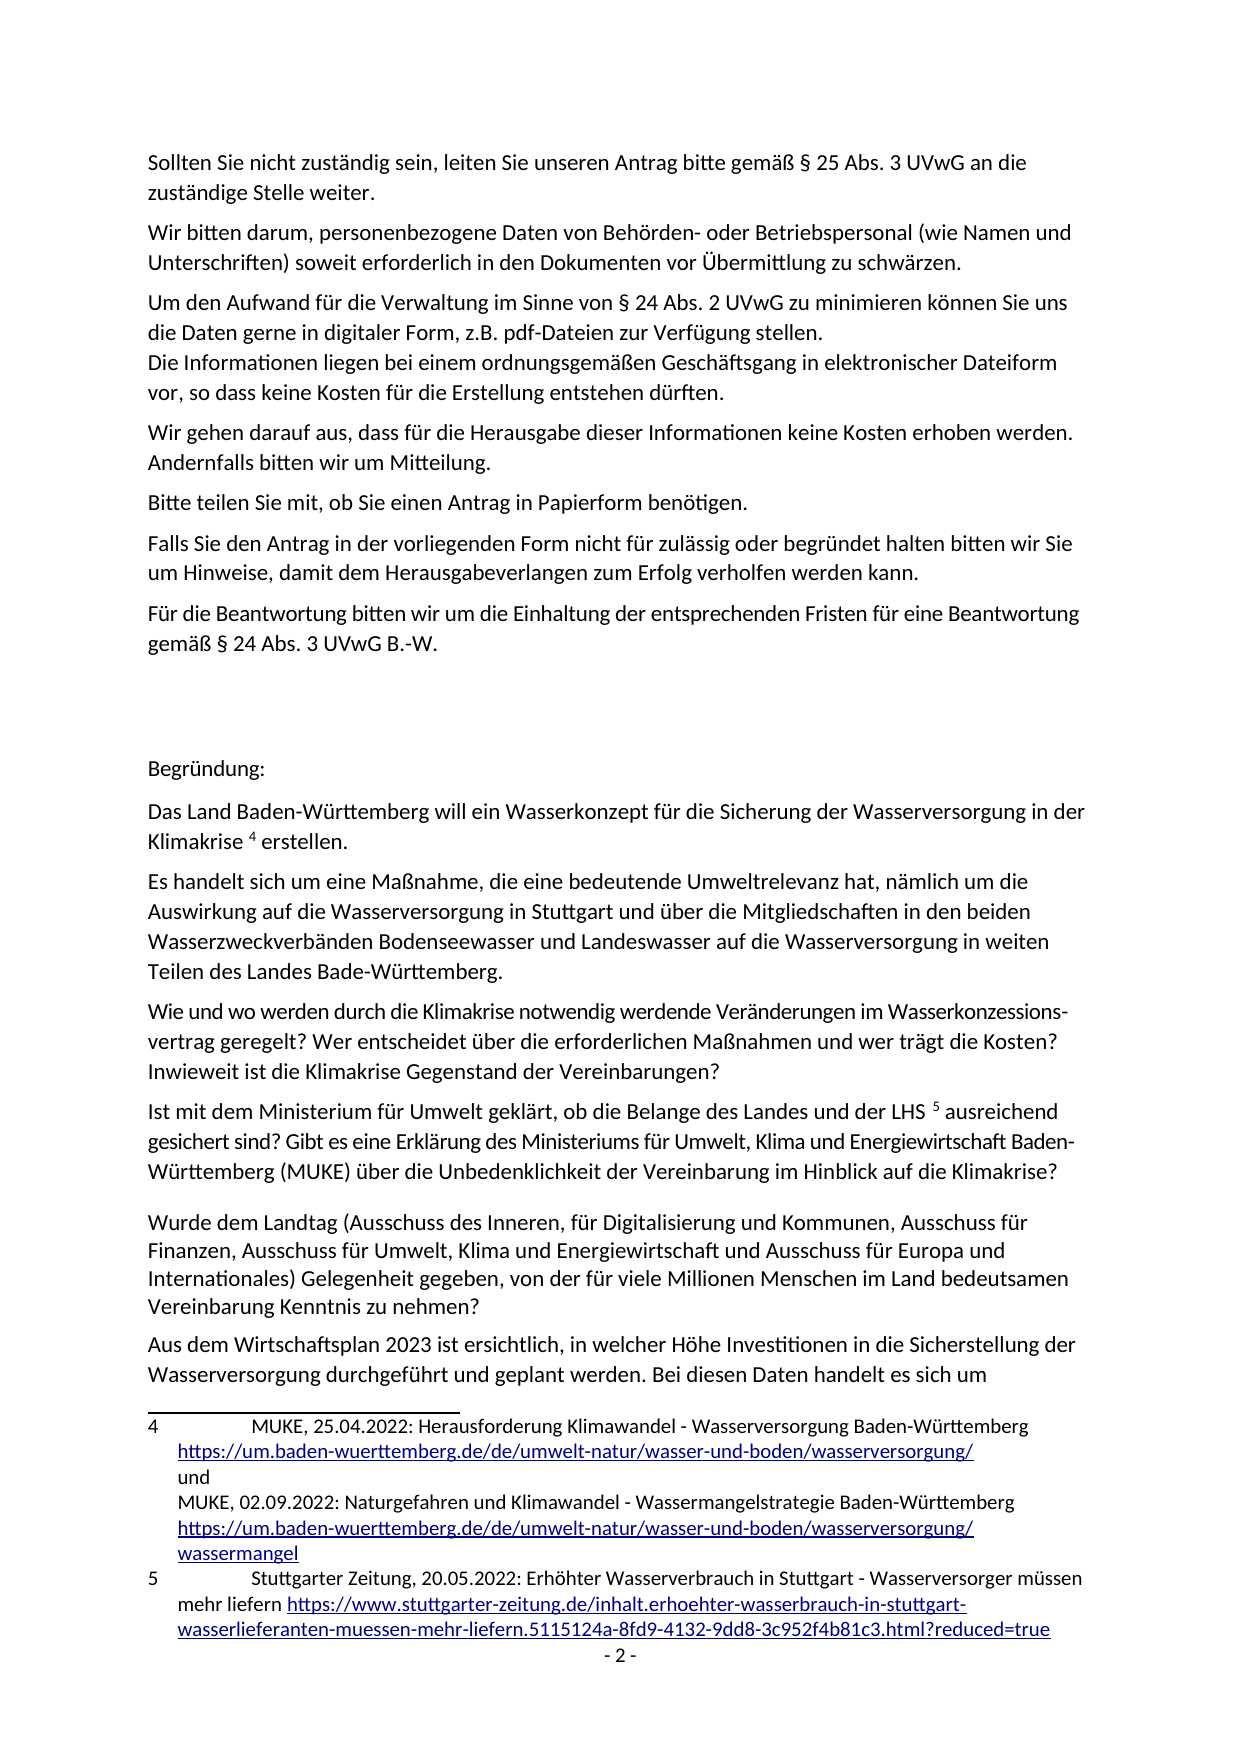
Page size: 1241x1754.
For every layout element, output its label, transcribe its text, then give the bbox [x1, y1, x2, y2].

subtitle Wurde dem Landtag (Ausschuss des Inneren, für Digitalisierung und Kommunen, Ausschuss für Finanzen, Ausschuss für Umwelt, Klima und Energiewirtschaft und Ausschuss für Europa und Internationales) Gelegenheit gegeben, von der für viele Millionen Menschen im Land bedeutsamen Vereinbarung Kenntnis zu nehmen? [148, 1208, 1092, 1320]
text Um den Aufwand für die Verwaltung im Sinne von § 24 Abs. 2 UVwG zu minimieren können Sie uns die Daten gerne in digitaler Form, z.B. pdf-Dateien zur Verfügung stellen. Die Informationen liegen bei einem ordnungsgemäßen Geschäftsgang in elektronischer Dateiform vor, so dass keine Kosten für die Erstellung entstehen dürften. [148, 288, 1092, 406]
text Das Land Baden-Württemberg will ein Wasserkonzept für die Sicherung der Wasserversorgung in der Klimakrise erstellen. [148, 797, 1092, 855]
text Falls Sie den Antrag in der vorliegenden Form nicht für zulässig oder begründet halten bitten wir Sie um Hinweise, damit dem Herausgabeverlangen zum Erfolg verholfen werden kann. [148, 529, 1092, 587]
text Sollten Sie nicht zuständig sein, leiten Sie unseren Antrag bitte gemäß § 25 Abs. 3 UVwG an die zuständige Stelle weiter. [148, 148, 1092, 206]
text Wir gehen darauf aus, dass für die Herausgabe dieser Informationen keine Kosten erhoben werden. Andernfalls bitten wir um Mitteilung. [148, 418, 1092, 476]
text Es handelt sich um eine Maßnahme, die eine bedeutende Umweltrelevanz hat, nämlich um die Auswirkung auf die Wasserversorgung in Stuttgart und über die Mitgliedschaften in den beiden Wasserzweckverbänden Bodenseewasser und Landeswasser auf die Wasserversorgung in weiten Teilen des Landes Bade-Württemberg. [148, 867, 1092, 985]
text Stuttgarter Zeitung, 20.05.2022: Erhöhter Wasserverbrauch in Stuttgart - Wasserversorger müssen mehr liefern https://www.stuttgarter-zeitung.de/inhalt.erhoehter-wasserbrauch-in-stuttgart-wasserlieferanten-muessen-mehr-liefern.5115124a-8fd9-4132-9dd8-3c952f4b81c3.html?reduced=true [148, 1566, 1092, 1642]
text Aus dem Wirtschaftsplan 2023 ist ersichtlich, in welcher Höhe Investitionen in die Sicherstellung der Wasserversorgung durchgeführt und geplant werden. Bei diesen Daten handelt es sich um [148, 1330, 1092, 1388]
text Ist mit dem Ministerium für Umwelt geklärt, ob die Belange des Landes und der LHS ausreichend gesichert sind? Gibt es eine Erklärung des Ministeriums für Umwelt, Klima und Energiewirtschaft Baden-Württemberg (MUKE) über die Unbedenklichkeit der Vereinbarung im Hinblick auf die Klimakrise? [148, 1097, 1092, 1185]
text Wie und wo werden durch die Klimakrise notwendig werdende Veränderungen im Wasserkonzessions­vertrag geregelt? Wer entscheidet über die erforderlichen Maßnahmen und wer trägt die Kosten? Inwieweit ist die Klimakrise Gegenstand der Vereinbarungen? [148, 997, 1092, 1085]
text MUKE, 25.04.2022: Herausforderung Klimawandel - Wasserversorgung Baden-Württemberg https://um.baden-wuerttemberg.de/de/umwelt-natur/wasser-und-boden/wasserversorgung/ und MUKE, 02.09.2022: Naturgefahren und Klimawandel - Wassermangelstrategie Baden-Württemberg https://um.baden-wuerttemberg.de/de/umwelt-natur/wasser-und-boden/wasserversorgung/wassermangel [148, 1413, 1092, 1566]
text Bitte teilen Sie mit, ob Sie einen Antrag in Papierform benötigen. [148, 488, 1092, 516]
text Begründung: [148, 754, 1092, 782]
text Für die Beantwortung bitten wir um die Einhaltung der entsprechenden Fristen für eine Beantwortung gemäß § 24 Abs. 3 UVwG B.-W. [148, 599, 1092, 657]
text Wir bitten darum, personenbezogene Daten von Behörden- oder Betriebspersonal (wie Namen und Unterschriften) soweit erforderlich in den Dokumenten vor Übermittlung zu schwärzen. [148, 218, 1092, 276]
